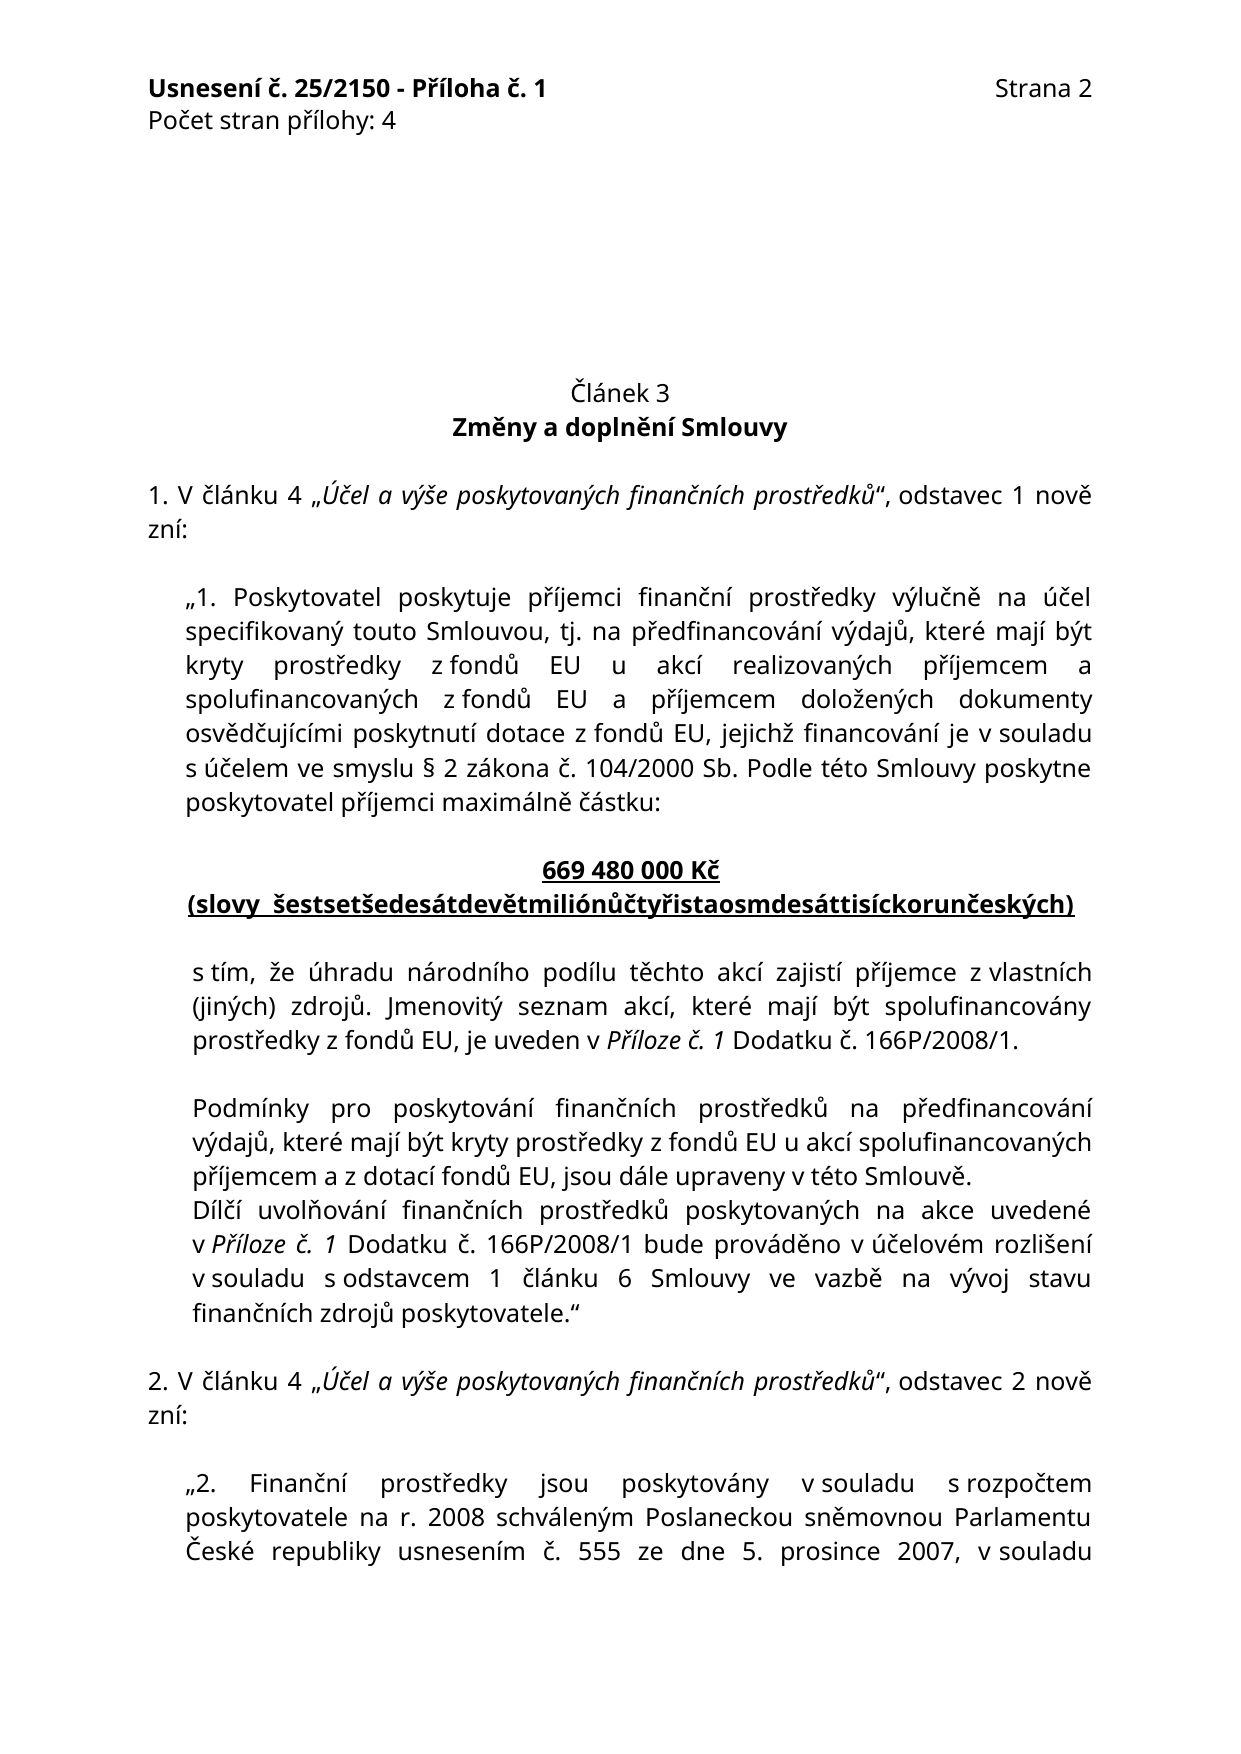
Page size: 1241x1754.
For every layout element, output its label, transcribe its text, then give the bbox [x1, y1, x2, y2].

text „2. Finanční prostředky jsou poskytovány v souladu s rozpočtem poskytovatele na r. 2008 schváleným Poslaneckou sněmovnou Parlamentu České republiky usnesením č. 555 ze dne 5. prosince 2007, v souladu [185, 1466, 1092, 1568]
text 2. V článku 4 „Účel a výše poskytovaných finančních prostředků“, odstavec 2 nově zní: [148, 1363, 1092, 1431]
text s tím, že úhradu národního podílu těchto akcí zajistí příjemce z vlastních (jiných) zdrojů. Jmenovitý seznam akcí, které mají být spolufinancovány prostředky z fondů EU, je uveden v Příloze č. 1 Dodatku č. 166P/2008/1. [192, 954, 1092, 1057]
text 1. V článku 4 „Účel a výše poskytovaných finančních prostředků“, odstavec 1 nově zní: [148, 478, 1092, 546]
text Dílčí uvolňování finančních prostředků poskytovaných na akce uvedené v Příloze č. 1 Dodatku č. 166P/2008/1 bude prováděno v účelovém rozlišení v souladu s odstavcem 1 článku 6 Smlouvy ve vazbě na vývoj stavu finančních zdrojů poskytovatele.“ [192, 1193, 1092, 1329]
subtitle Změny a doplnění Smlouvy [148, 409, 1092, 444]
text (slovy šestsetšedesátdevětmiliónůčtyřistaosmdesáttisíckorunčeských) [169, 886, 1092, 921]
text 669 480 000 Kč [169, 852, 1092, 886]
text Článek 3 [148, 376, 1092, 409]
text „1. Poskytovatel poskytuje příjemci finanční prostředky výlučně na účel specifikovaný touto Smlouvou, tj. na předfinancování výdajů, které mají být kryty prostředky z fondů EU u akcí realizovaných příjemcem a spolufinancovaných z fondů EU a příjemcem doložených dokumenty osvědčujícími poskytnutí dotace z fondů EU, jejichž financování je v souladu s účelem ve smyslu § 2 zákona č. 104/2000 Sb. Podle této Smlouvy poskytne poskytovatel příjemci maximálně částku: [185, 580, 1092, 818]
text Podmínky pro poskytování finančních prostředků na předfinancování výdajů, které mají být kryty prostředky z fondů EU u akcí spolufinancovaných příjemcem a z dotací fondů EU, jsou dále upraveny v této Smlouvě. [192, 1091, 1092, 1193]
